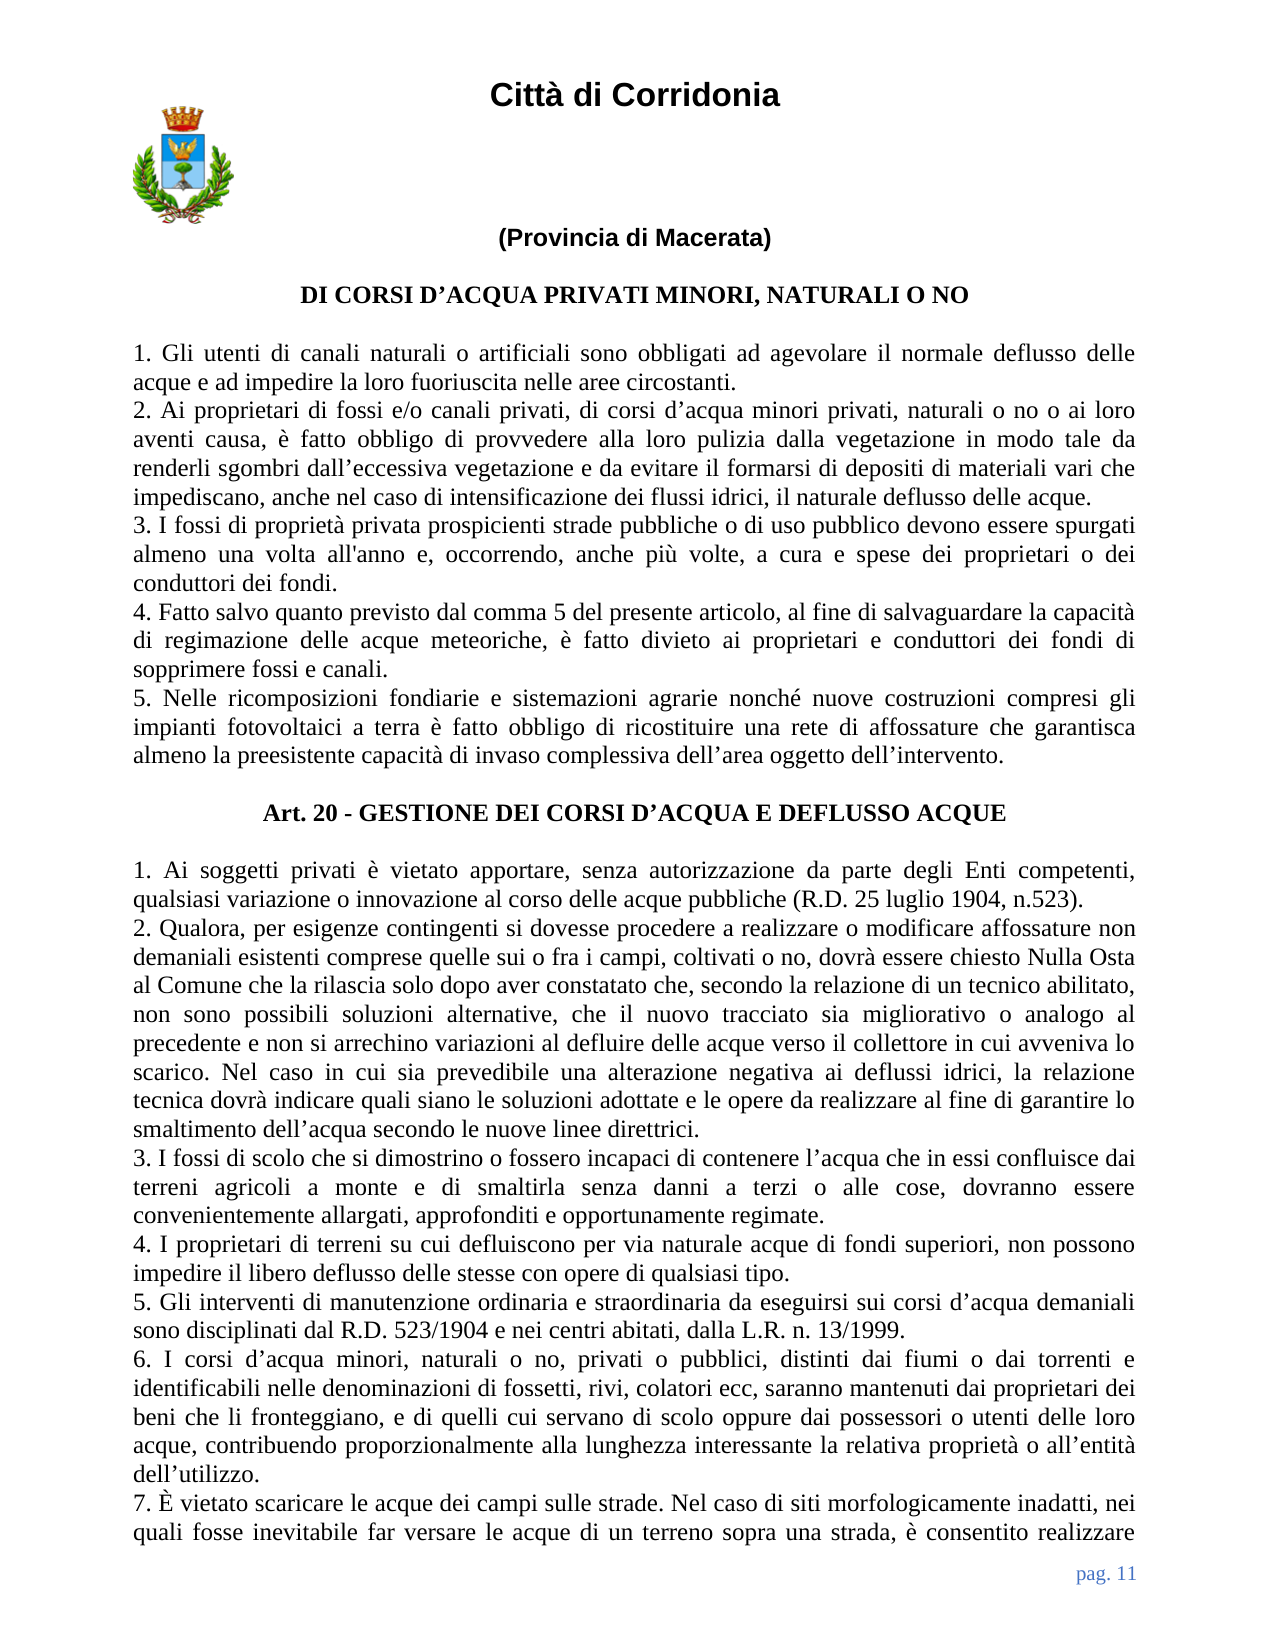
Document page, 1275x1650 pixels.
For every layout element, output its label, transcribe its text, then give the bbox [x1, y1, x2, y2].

text 2. Ai proprietari di fossi e/o canali privati, di corsi d’acqua minori privati, naturali o no o ai loro aventi causa, è fatto obbligo di provvedere alla loro pulizia dalla vegetazione in modo tale da renderli sgombri dall’eccessiva vegetazione e da evitare il formarsi di depositi di materiali vari che impediscano, anche nel caso di intensificazione dei flussi idrici, il naturale deflusso delle acque. [133, 396, 1137, 511]
text DI CORSI D’ACQUA PRIVATI MINORI, NATURALI O NO [133, 281, 1137, 309]
text 5. Nelle ricomposizioni fondiarie e sistemazioni agrarie nonché nuove costruzioni compresi gli impianti fotovoltaici a terra è fatto obbligo di ricostituire una rete di affossature che garantisca almeno la preesistente capacità di invaso complessiva dell’area oggetto dell’intervento. [133, 683, 1137, 769]
text 6. I corsi d’acqua minori, naturali o no, privati o pubblici, distinti dai fiumi o dai torrenti e identificabili nelle denominazioni di fossetti, rivi, colatori ecc, saranno mantenuti dai proprietari dei beni che li fronteggiano, e di quelli cui servano di scolo oppure dai possessori o utenti delle loro acque, contribuendo proporzionalmente alla lunghezza interessante la relativa proprietà o all’entità dell’utilizzo. [133, 1344, 1137, 1488]
text 5. Gli interventi di manutenzione ordinaria e straordinaria da eseguirsi sui corsi d’acqua demaniali sono disciplinati dal R.D. 523/1904 e nei centri abitati, dalla L.R. n. 13/1999. [133, 1287, 1137, 1344]
text 4. I proprietari di terreni su cui defluiscono per via naturale acque di fondi superiori, non possono impedire il libero deflusso delle stesse con opere di qualsiasi tipo. [133, 1229, 1137, 1287]
text 1. Gli utenti di canali naturali o artificiali sono obbligati ad agevolare il normale deflusso delle acque e ad impedire la loro fuoriuscita nelle aree circostanti. [133, 338, 1137, 396]
text Art. 20 - GESTIONE DEI CORSI D’ACQUA E DEFLUSSO ACQUE [133, 798, 1137, 827]
text 4. Fatto salvo quanto previsto dal comma 5 del presente articolo, al fine di salvaguardare la capacità di regimazione delle acque meteoriche, è fatto divieto ai proprietari e conduttori dei fondi di sopprimere fossi e canali. [133, 597, 1137, 683]
text 1. Ai soggetti privati è vietato apportare, senza autorizzazione da parte degli Enti competenti, qualsiasi variazione o innovazione al corso delle acque pubbliche (R.D. 25 luglio 1904, n.523). [133, 856, 1137, 913]
text 3. I fossi di scolo che si dimostrino o fossero incapaci di contenere l’acqua che in essi confluisce dai terreni agricoli a monte e di smaltirla senza danni a terzi o alle cose, dovranno essere convenientemente allargati, approfonditi e opportunamente regimate. [133, 1143, 1137, 1229]
text 7. È vietato scaricare le acque dei campi sulle strade. Nel caso di siti morfologicamente inadatti, nei quali fosse inevitabile far versare le acque di un terreno sopra una strada, è consentito realizzare [133, 1488, 1137, 1546]
text 2. Qualora, per esigenze contingenti si dovesse procedere a realizzare o modificare affossature non demaniali esistenti comprese quelle sui o fra i campi, coltivati o no, dovrà essere chiesto Nulla Osta al Comune che la rilascia solo dopo aver constatato che, secondo la relazione di un tecnico abilitato, non sono possibili soluzioni alternative, che il nuovo tracciato sia migliorativo o analogo al precedente e non si arrechino variazioni al defluire delle acque verso il collettore in cui avveniva lo scarico. Nel caso in cui sia prevedibile una alterazione negativa ai deflussi idrici, la relazione tecnica dovrà indicare quali siano le soluzioni adottate e le opere da realizzare al fine di garantire lo smaltimento dell’acqua secondo le nuove linee direttrici. [133, 913, 1137, 1143]
text 3. I fossi di proprietà privata prospicienti strade pubbliche o di uso pubblico devono essere spurgati almeno una volta all'anno e, occorrendo, anche più volte, a cura e spese dei proprietari o dei conduttori dei fondi. [133, 511, 1137, 597]
